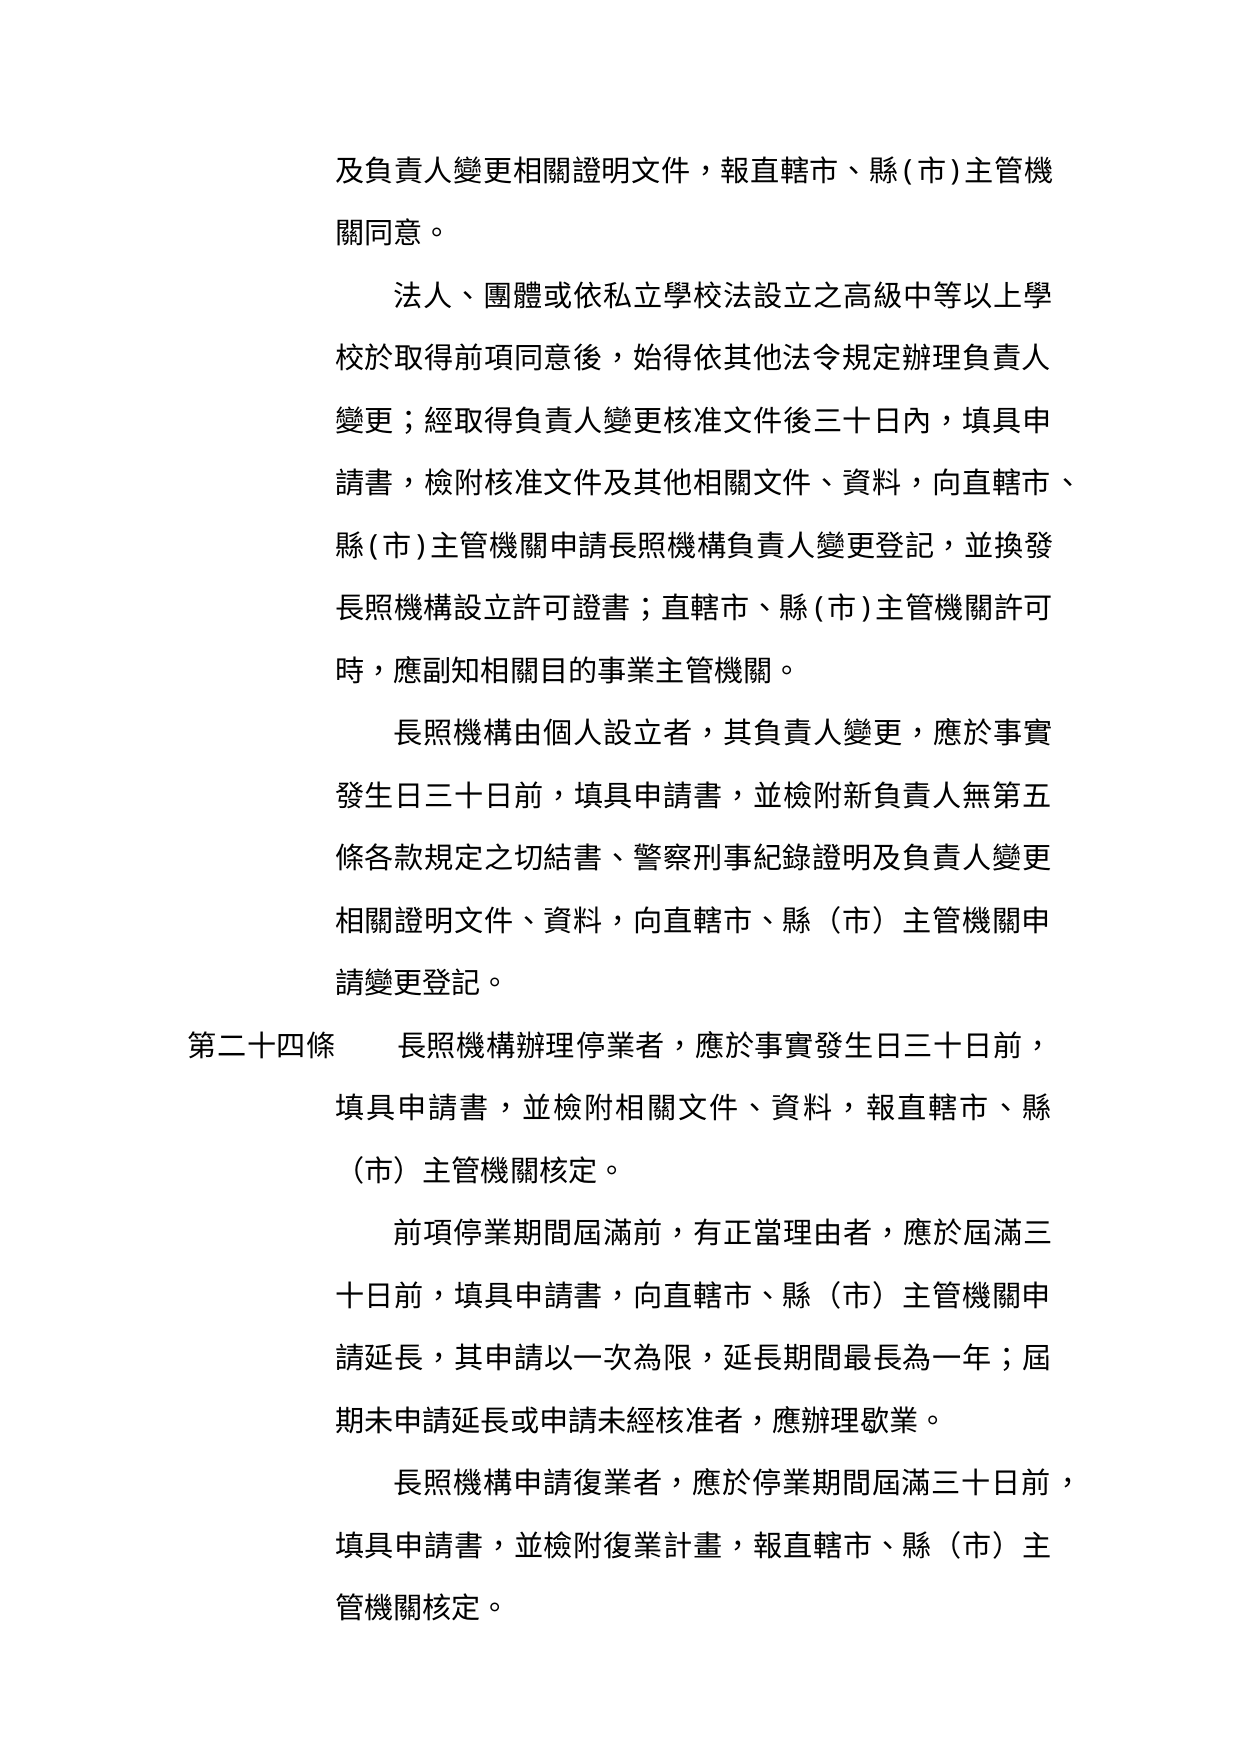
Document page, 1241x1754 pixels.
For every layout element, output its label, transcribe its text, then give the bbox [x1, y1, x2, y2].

text 第二十四條 長照機構辦理停業者，應於事實發生日三十日前，填具申請書，並檢附相關文件、資料，報直轄市、縣（市）主管機關核定。 [187, 1002, 1053, 1189]
text 及負責人變更相關證明文件，報直轄市、縣(市)主管機關同意。 [187, 127, 1053, 252]
text 長照機構申請復業者，應於停業期間屆滿三十日前，填具申請書，並檢附復業計畫，報直轄市、縣（市）主管機關核定。 [335, 1439, 1053, 1627]
text 前項停業期間屆滿前，有正當理由者，應於屆滿三十日前，填具申請書，向直轄市、縣（市）主管機關申請延長，其申請以一次為限，延長期間最長為一年；屆期未申請延長或申請未經核准者，應辦理歇業。 [335, 1189, 1053, 1439]
text 法人、團體或依私立學校法設立之高級中等以上學校於取得前項同意後，始得依其他法令規定辦理負責人變更；經取得負責人變更核准文件後三十日內，填具申請書，檢附核准文件及其他相關文件、資料，向直轄市、縣(市)主管機關申請長照機構負責人變更登記，並換發長照機構設立許可證書；直轄市、縣(市)主管機關許可時，應副知相關目的事業主管機關。 [335, 252, 1053, 689]
text 長照機構由個人設立者，其負責人變更，應於事實發生日三十日前，填具申請書，並檢附新負責人無第五條各款規定之切結書、警察刑事紀錄證明及負責人變更相關證明文件、資料，向直轄市、縣（市）主管機關申請變更登記。 [335, 689, 1053, 1002]
